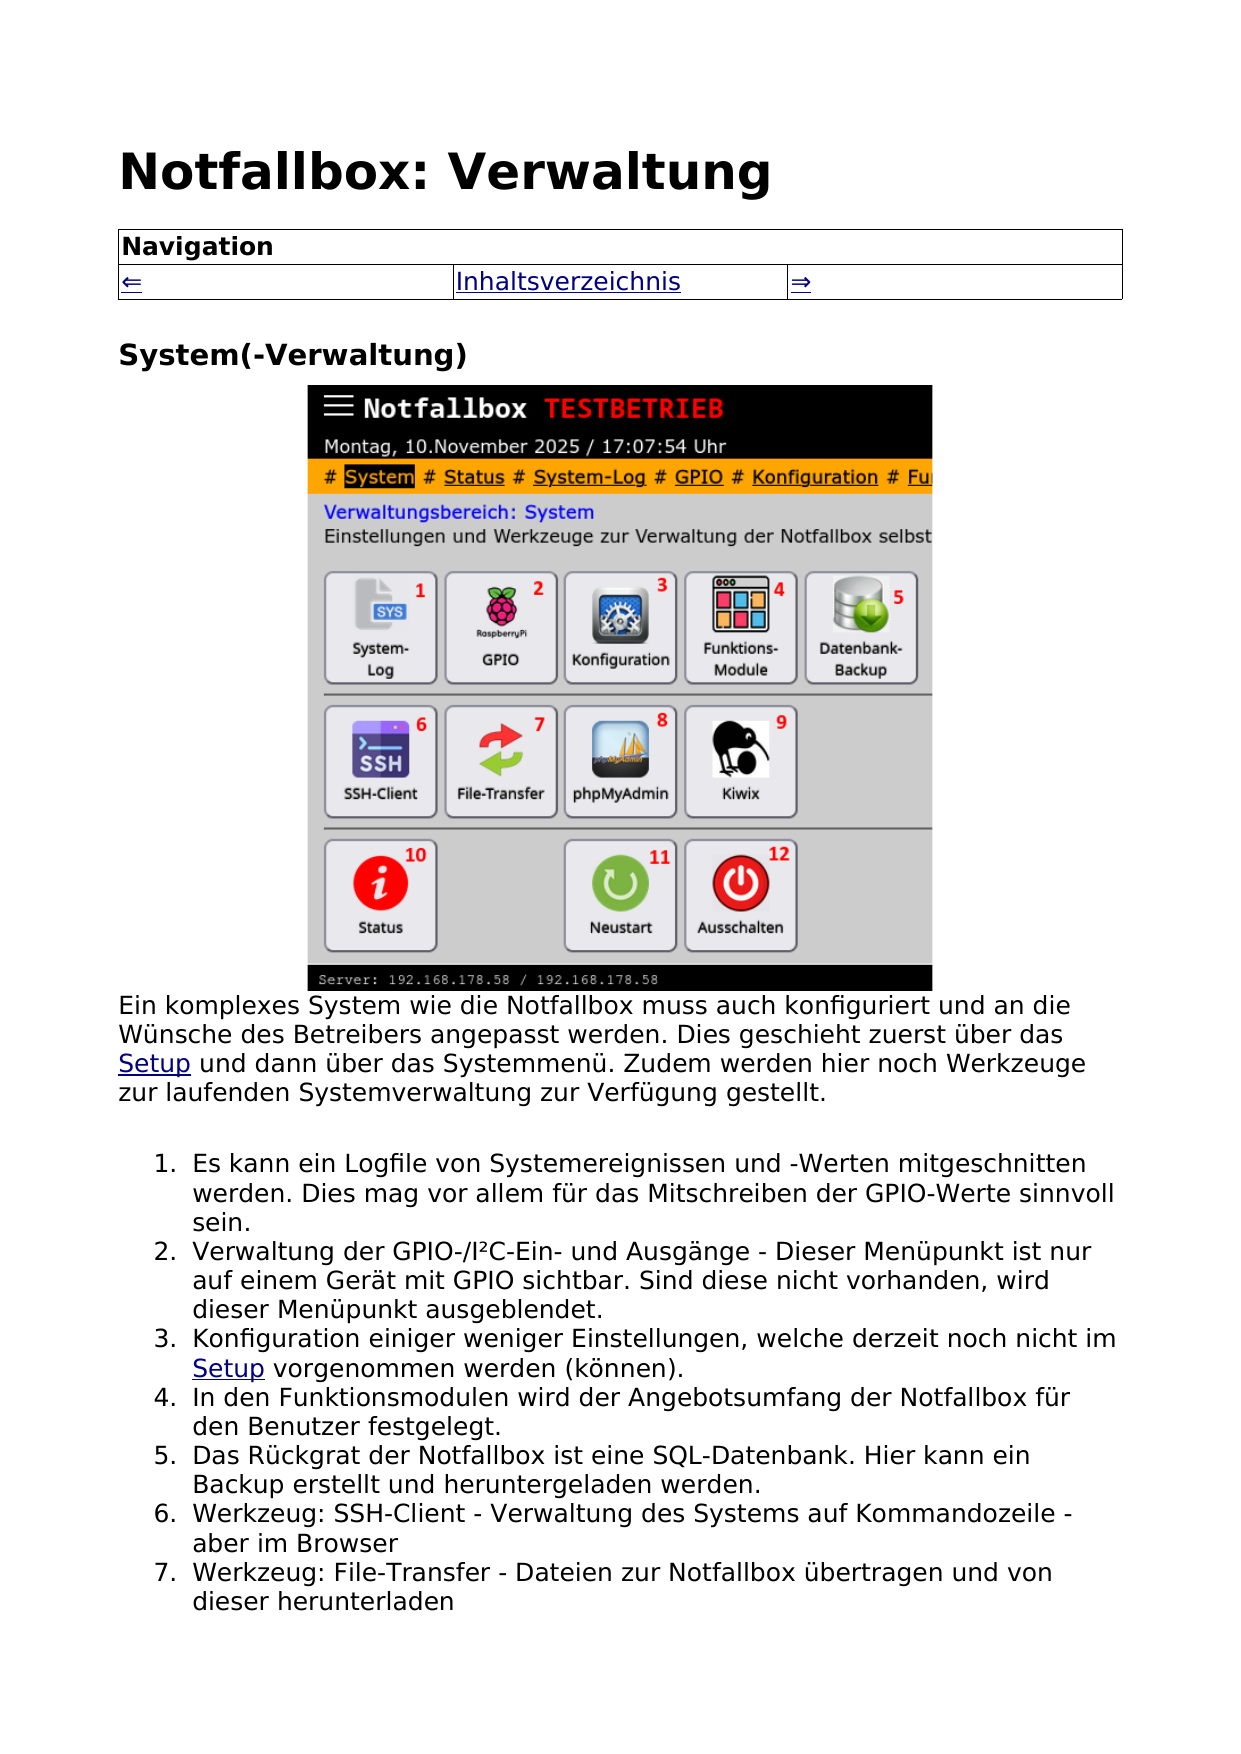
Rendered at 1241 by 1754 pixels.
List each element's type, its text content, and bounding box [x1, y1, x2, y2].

list Das Rückgrat der Notfallbox ist eine SQL-Datenbank. Hier kann ein Backup erstellt und heruntergeladen werden. [177, 1441, 1122, 1499]
list Konfiguration einiger weniger Einstellungen, welche derzeit noch nicht im Setup vorgenommen werden (können). [177, 1324, 1122, 1383]
table_cell Inhaltsverzeichnis [454, 265, 787, 299]
text Ein komplexes System wie die Notfallbox muss auch konfiguriert und an die Wünsche des Betreibers angepasst werden. Dies geschieht zuerst über das Setup und dann über das Systemmenü. Zudem werden hier noch Werkzeuge zur laufenden Systemverwaltung zur Verfügung gestellt. [118, 385, 1122, 1108]
list Es kann ein Logfile von Systemereignissen und -Werten mitgeschnitten werden. Dies mag vor allem für das Mitschreiben der GPIO-Werte sinnvoll sein. [177, 1149, 1122, 1237]
table_cell ⇒ [788, 265, 1122, 299]
picture [307, 385, 933, 991]
subtitle Notfallbox: Verwaltung [118, 143, 1122, 201]
list Werkzeug: File-Transfer - Dateien zur Notfallbox übertragen und von dieser herunterladen [177, 1558, 1122, 1616]
table_header Navigation [119, 230, 1122, 264]
list In den Funktionsmodulen wird der Angebotsumfang der Notfallbox für den Benutzer festgelegt. [177, 1383, 1122, 1441]
list Werkzeug: SSH-Client - Verwaltung des Systems auf Kommandozeile - aber im Browser [177, 1499, 1122, 1558]
list Verwaltung der GPIO-/I²C-Ein- und Ausgänge - Dieser Menüpunkt ist nur auf einem Gerät mit GPIO sichtbar. Sind diese nicht vorhanden, wird dieser Menüpunkt ausgeblendet. [177, 1237, 1122, 1324]
table_cell ⇐ [119, 265, 453, 299]
subtitle System(-Verwaltung) [118, 339, 1122, 373]
